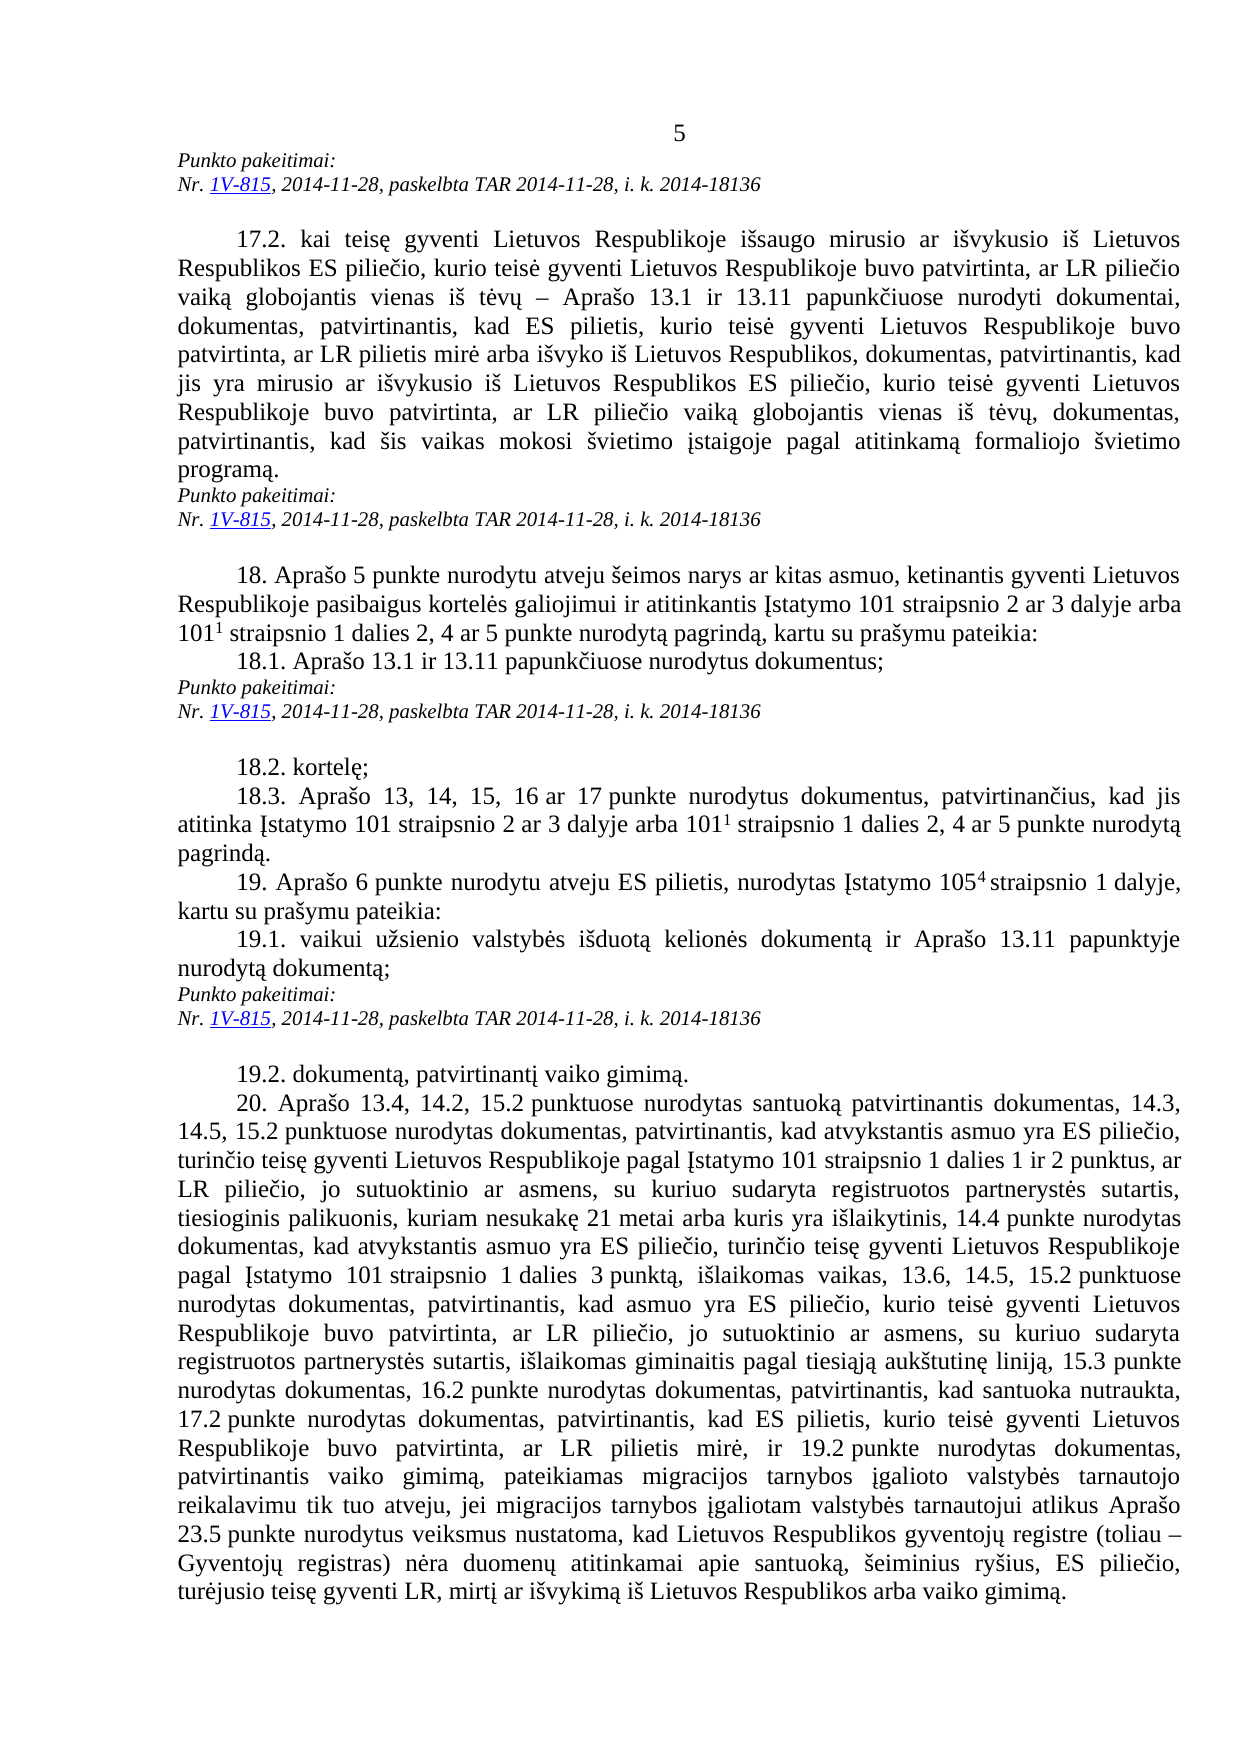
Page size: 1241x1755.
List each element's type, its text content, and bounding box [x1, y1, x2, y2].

text 19.1. vaikui užsienio valstybės išduotą kelionės dokumentą ir Aprašo 13.11 papunktyje nurodytą dokumentą; [177, 924, 1181, 982]
text Nr. 1V-815, 2014-11-28, paskelbta TAR 2014-11-28, i. k. 2014-18136 [177, 699, 1181, 723]
text 19.2. dokumentą, patvirtinantį vaiko gimimą. [177, 1059, 1181, 1088]
text Punkto pakeitimai: [177, 675, 1181, 699]
text 19. Aprašo 6 punkte nurodytu atveju ES pilietis, nurodytas Įstatymo 1054 straipsnio 1 dalyje, kartu su prašymu pateikia: [177, 867, 1181, 924]
text Nr. 1V-815, 2014-11-28, paskelbta TAR 2014-11-28, i. k. 2014-18136 [177, 172, 1181, 196]
text 18. Aprašo 5 punkte nurodytu atveju šeimos narys ar kitas asmuo, ketinantis gyventi Lietuvos Respublikoje pasibaigus kortelės galiojimui ir atitinkantis Įstatymo 101 straipsnio 2 ar 3 dalyje arba 1011 straipsnio 1 dalies 2, 4 ar 5 punkte nurodytą pagrindą, kartu su prašymu pateikia: [177, 560, 1181, 646]
text Nr. 1V-815, 2014-11-28, paskelbta TAR 2014-11-28, i. k. 2014-18136 [177, 1006, 1181, 1030]
text Punkto pakeitimai: [177, 982, 1181, 1006]
text 17.2. kai teisę gyventi Lietuvos Respublikoje išsaugo mirusio ar išvykusio iš Lietuvos Respublikos ES piliečio, kurio teisė gyventi Lietuvos Respublikoje buvo patvirtinta, ar LR piliečio vaiką globojantis vienas iš tėvų – Aprašo 13.1 ir 13.11 papunkčiuose nurodyti dokumentai, dokumentas, patvirtinantis, kad ES pilietis, kurio teisė gyventi Lietuvos Respublikoje buvo patvirtinta, ar LR pilietis mirė arba išvyko iš Lietuvos Respublikos, dokumentas, patvirtinantis, kad jis yra mirusio ar išvykusio iš Lietuvos Respublikos ES piliečio, kurio teisė gyventi Lietuvos Respublikoje buvo patvirtinta, ar LR piliečio vaiką globojantis vienas iš tėvų, dokumentas, patvirtinantis, kad šis vaikas mokosi švietimo įstaigoje pagal atitinkamą formaliojo švietimo programą. [177, 224, 1181, 483]
text 18.3. Aprašo 13, 14, 15, 16 ar 17 punkte nurodytus dokumentus, patvirtinančius, kad jis atitinka Įstatymo 101 straipsnio 2 ar 3 dalyje arba 1011 straipsnio 1 dalies 2, 4 ar 5 punkte nurodytą pagrindą. [177, 781, 1181, 867]
text Punkto pakeitimai: [177, 483, 1181, 507]
text 18.1. Aprašo 13.1 ir 13.11 papunkčiuose nurodytus dokumentus; [177, 646, 1181, 675]
text 18.2. kortelę; [177, 752, 1181, 781]
text Nr. 1V-815, 2014-11-28, paskelbta TAR 2014-11-28, i. k. 2014-18136 [177, 507, 1181, 531]
text Punkto pakeitimai: [177, 148, 1181, 172]
text 20. Aprašo 13.4, 14.2, 15.2 punktuose nurodytas santuoką patvirtinantis dokumentas, 14.3, 14.5, 15.2 punktuose nurodytas dokumentas, patvirtinantis, kad atvykstantis asmuo yra ES piliečio, turinčio teisę gyventi Lietuvos Respublikoje pagal Įstatymo 101 straipsnio 1 dalies 1 ir 2 punktus, ar LR piliečio, jo sutuoktinio ar asmens, su kuriuo sudaryta registruotos partnerystės sutartis, tiesioginis palikuonis, kuriam nesukakę 21 metai arba kuris yra išlaikytinis, 14.4 punkte nurodytas dokumentas, kad atvykstantis asmuo yra ES piliečio, turinčio teisę gyventi Lietuvos Respublikoje pagal Įstatymo 101 straipsnio 1 dalies 3 punktą, išlaikomas vaikas, 13.6, 14.5, 15.2 punktuose nurodytas dokumentas, patvirtinantis, kad asmuo yra ES piliečio, kurio teisė gyventi Lietuvos Respublikoje buvo patvirtinta, ar LR piliečio, jo sutuoktinio ar asmens, su kuriuo sudaryta registruotos partnerystės sutartis, išlaikomas giminaitis pagal tiesiąją aukštutinę liniją, 15.3 punkte nurodytas dokumentas, 16.2 punkte nurodytas dokumentas, patvirtinantis, kad santuoka nutraukta, 17.2 punkte nurodytas dokumentas, patvirtinantis, kad ES pilietis, kurio teisė gyventi Lietuvos Respublikoje buvo patvirtinta, ar LR pilietis mirė, ir 19.2 punkte nurodytas dokumentas, patvirtinantis vaiko gimimą, pateikiamas migracijos tarnybos įgalioto valstybės tarnautojo reikalavimu tik tuo atveju, jei migracijos tarnybos įgaliotam valstybės tarnautojui atlikus Aprašo 23.5 punkte nurodytus veiksmus nustatoma, kad Lietuvos Respublikos gyventojų registre (toliau – Gyventojų registras) nėra duomenų atitinkamai apie santuoką, šeiminius ryšius, ES piliečio, turėjusio teisę gyventi LR, mirtį ar išvykimą iš Lietuvos Respublikos arba vaiko gimimą. [177, 1088, 1181, 1605]
